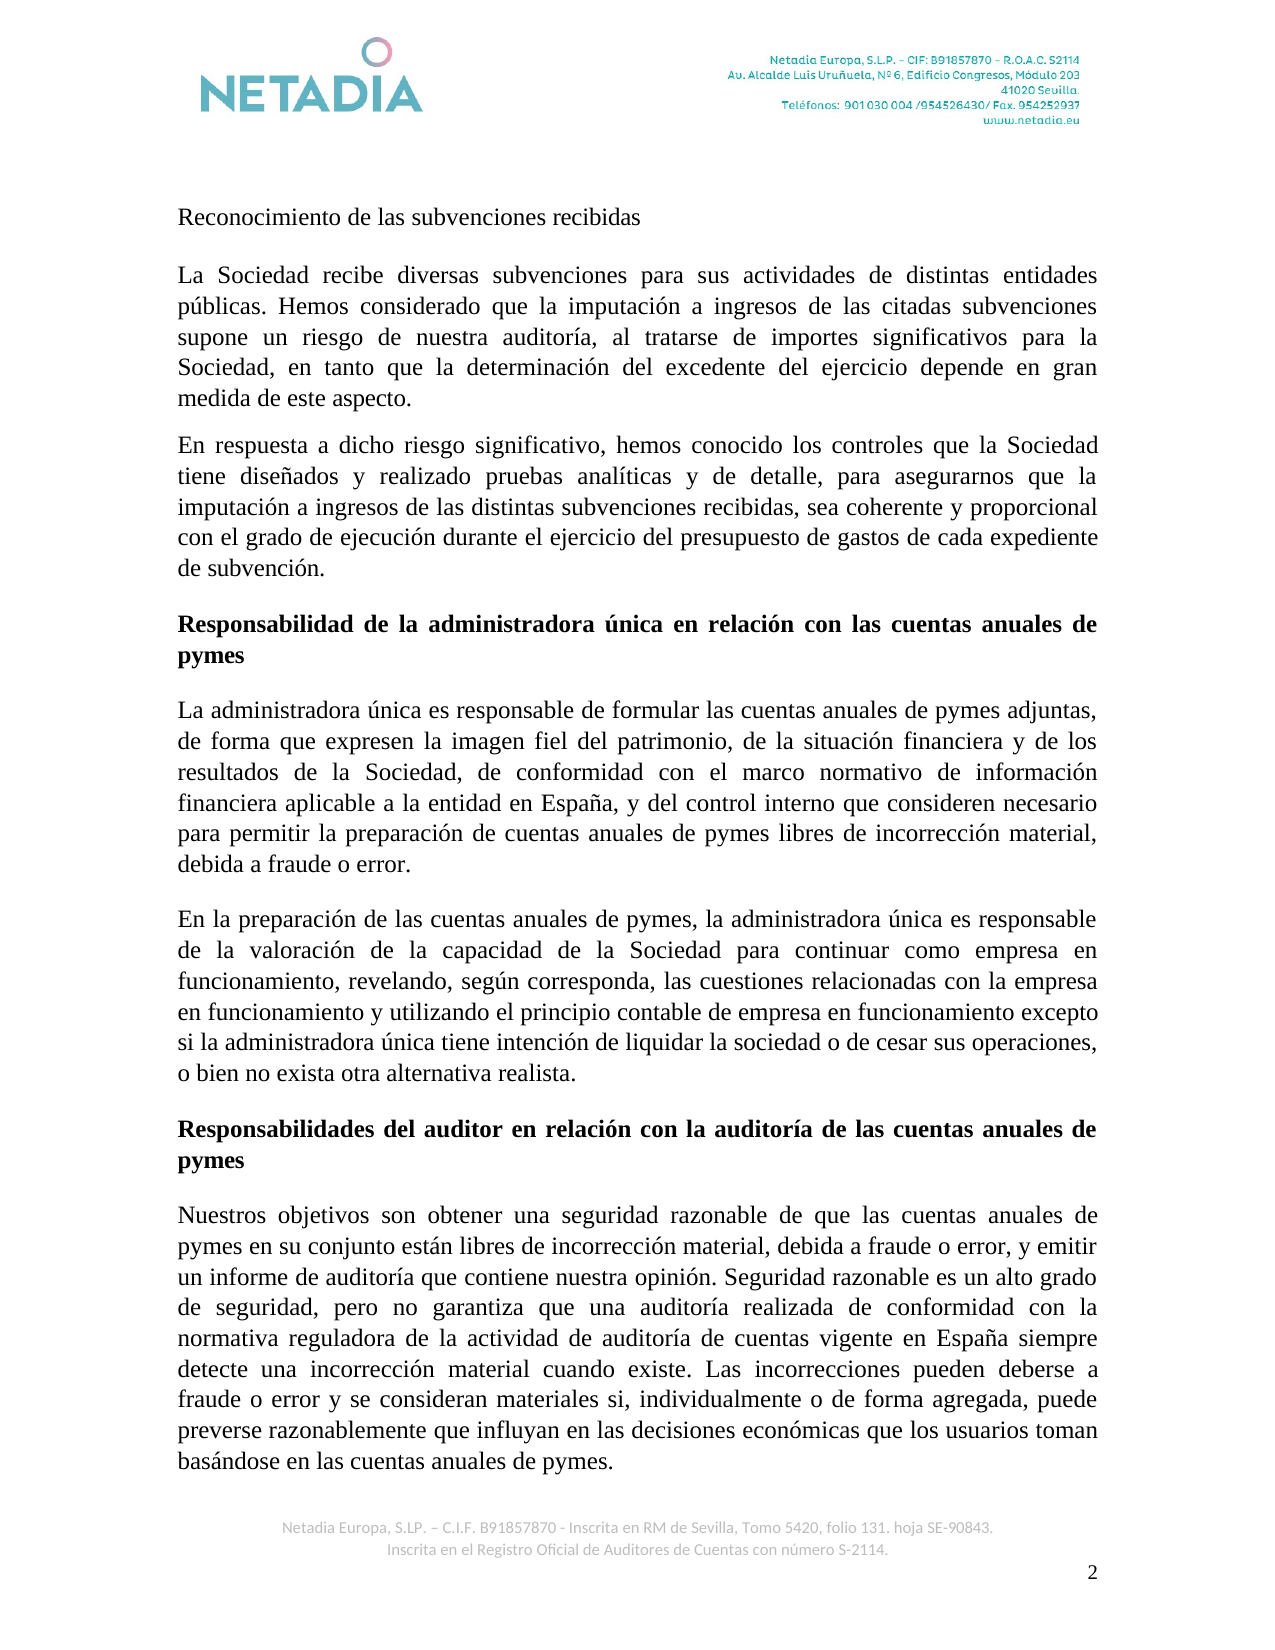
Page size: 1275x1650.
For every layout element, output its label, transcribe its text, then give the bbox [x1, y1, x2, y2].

text Nuestros objetivos son obtener una seguridad razonable de que las cuentas anuales de pymes en su conjunto están libres de incorrección material, debida a fraude o error, y emitir un informe de auditoría que contiene nuestra opinión. Seguridad razonable es un alto grado de seguridad, pero no garantiza que una auditoría realizada de conformidad con la normativa reguladora de la actividad de auditoría de cuentas vigente en España siempre detecte una incorrección material cuando existe. Las incorrecciones pueden deberse a fraude o error y se consideran materiales si, individualmente o de forma agregada, puede preverse razonablemente que influyan en las decisiones económicas que los usuarios toman basándose en las cuentas anuales de pymes. [177, 1200, 1098, 1475]
text En la preparación de las cuentas anuales de pymes, la administradora única es responsable de la valoración de la capacidad de la Sociedad para continuar como empresa en funcionamiento, revelando, según corresponda, las cuestiones relacionadas con la empresa en funcionamiento y utilizando el principio contable de empresa en funcionamiento excepto si la administradora única tiene intención de liquidar la sociedad o de cesar sus operaciones, o bien no exista otra alternativa realista. [177, 904, 1098, 1087]
text Responsabilidad de la administradora única en relación con las cuentas anuales de pymes [177, 609, 1098, 669]
text Responsabilidades del auditor en relación con la auditoría de las cuentas anuales de pymes [177, 1114, 1098, 1174]
text La administradora única es responsable de formular las cuentas anuales de pymes adjuntas, de forma que expresen la imagen fiel del patrimonio, de la situación financiera y de los resultados de la Sociedad, de conformidad con el marco normativo de información financiera aplicable a la entidad en España, y del control interno que consideren necesario para permitir la preparación de cuentas anuales de pymes libres de incorrección material, debida a fraude o error. [177, 695, 1098, 878]
text La Sociedad recibe diversas subvenciones para sus actividades de distintas entidades públicas. Hemos considerado que la imputación a ingresos de las citadas subvenciones supone un riesgo de nuestra auditoría, al tratarse de importes significativos para la Sociedad, en tanto que la determinación del excedente del ejercicio depende en gran medida de este aspecto. [177, 260, 1098, 412]
text En respuesta a dicho riesgo significativo, hemos conocido los controles que la Sociedad tiene diseñados y realizado pruebas analíticas y de detalle, para asegurarnos que la imputación a ingresos de las distintas subvenciones recibidas, sea coherente y proporcional con el grado de ejecución durante el ejercicio del presupuesto de gastos de cada expediente de subvención. [177, 430, 1098, 582]
text Reconocimiento de las subvenciones recibidas [177, 202, 1110, 231]
